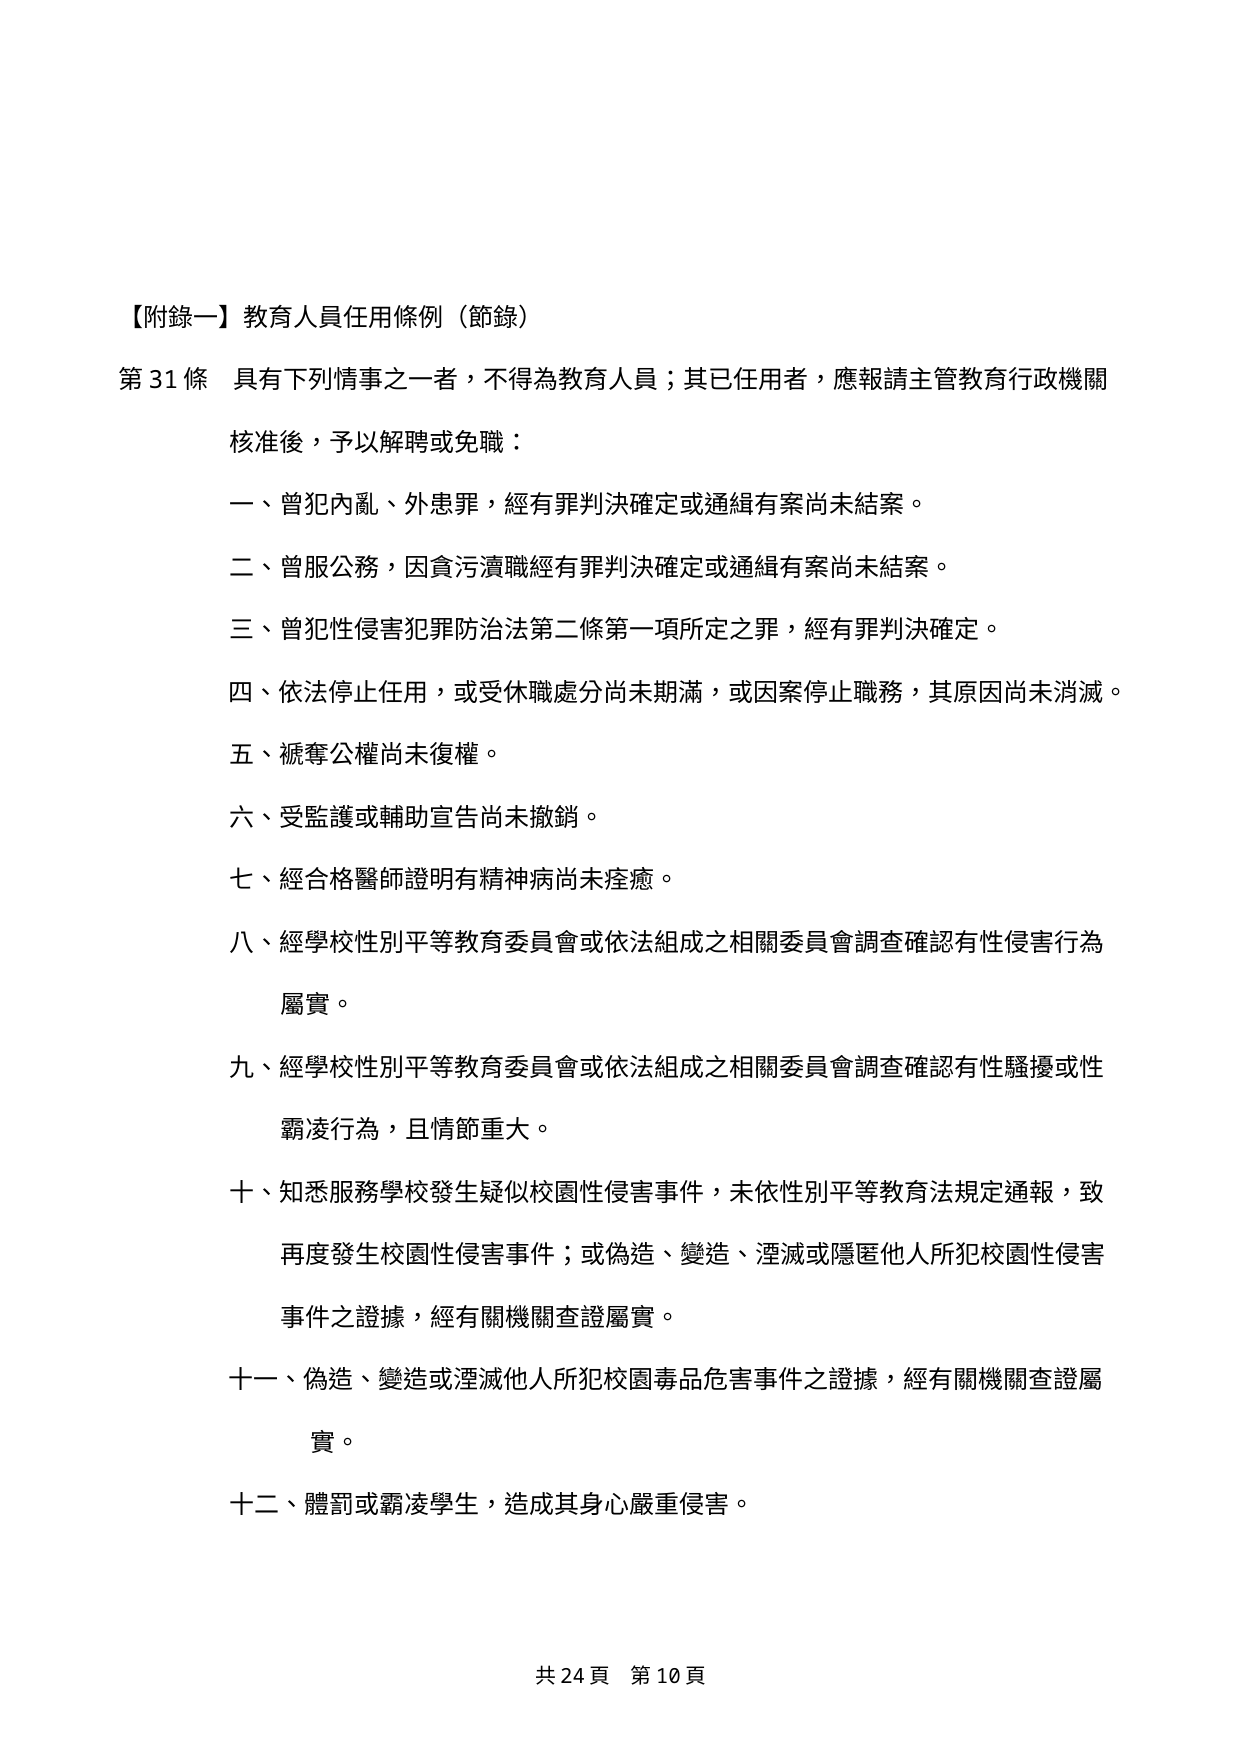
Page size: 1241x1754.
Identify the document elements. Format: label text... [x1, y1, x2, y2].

text 七、經合格醫師證明有精神病尚未痊癒。 [118, 836, 1122, 898]
text 十二、體罰或霸凌學生，造成其身心嚴重侵害。 [118, 1461, 1122, 1523]
text 四、依法停止任用，或受休職處分尚未期滿，或因案停止職務，其原因尚未消滅。 [229, 648, 1122, 711]
text 五、褫奪公權尚未復權。 [118, 711, 1122, 773]
text 一、曾犯內亂、外患罪，經有罪判決確定或通緝有案尚未結案。 [118, 461, 1122, 523]
text 十、知悉服務學校發生疑似校園性侵害事件，未依性別平等教育法規定通報，致再度發生校園性侵害事件；或偽造、變造、湮滅或隱匿他人所犯校園性侵害事件之證據，經有關機關查證屬實。 [229, 1148, 1122, 1336]
text 十一、偽造、變造或湮滅他人所犯校園毒品危害事件之證據，經有關機關查證屬實。 [229, 1336, 1122, 1461]
text 三、曾犯性侵害犯罪防治法第二條第一項所定之罪，經有罪判決確定。 [118, 586, 1122, 648]
text 八、經學校性別平等教育委員會或依法組成之相關委員會調查確認有性侵害行為 屬實。 [229, 898, 1122, 1023]
text 【附錄一】教育人員任用條例（節錄） [118, 273, 1122, 336]
text 二、曾服公務，因貪污瀆職經有罪判決確定或通緝有案尚未結案。 [118, 523, 1122, 586]
text 第31條 具有下列情事之一者，不得為教育人員；其已任用者，應報請主管教育行政機關核准後，予以解聘或免職： [118, 336, 1122, 461]
text 六、受監護或輔助宣告尚未撤銷。 [118, 773, 1122, 836]
text 九、經學校性別平等教育委員會或依法組成之相關委員會調查確認有性騷擾或性 霸凌行為，且情節重大。 [229, 1023, 1122, 1148]
